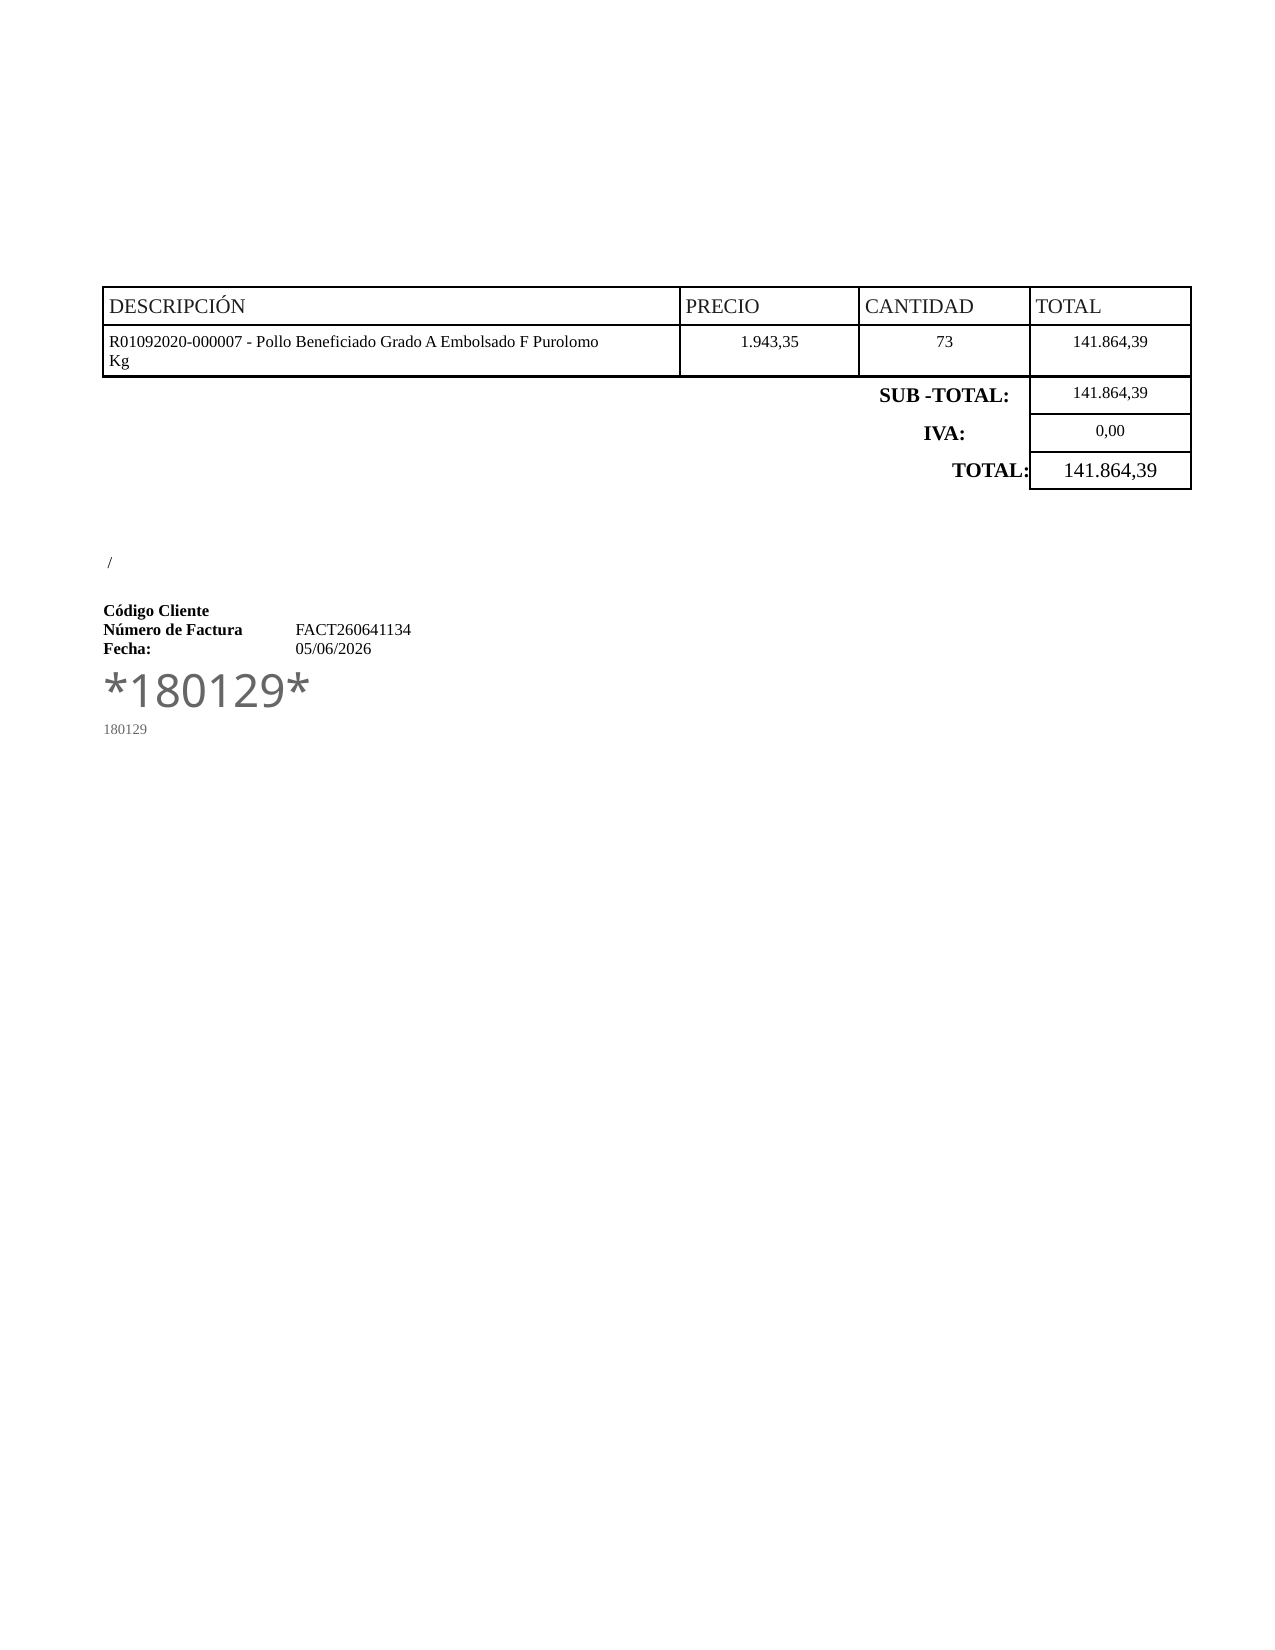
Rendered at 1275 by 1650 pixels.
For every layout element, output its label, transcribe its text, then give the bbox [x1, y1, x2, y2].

table_header DESCRIPCIÓN [104, 288, 679, 323]
table_header PRECIO [681, 288, 858, 323]
table_cell [103, 534, 858, 553]
table_header [103, 490, 858, 514]
table_cell Número de Factura [103, 620, 295, 639]
text *180129* [103, 658, 1137, 721]
table_cell 0,00 [1031, 415, 1190, 451]
table_header [295, 601, 517, 620]
table_cell [103, 378, 859, 488]
table_cell FACT260641134 [295, 620, 517, 639]
table_cell IVA: [859, 413, 1029, 451]
table_header TOTAL [1031, 288, 1190, 323]
table_header Código Cliente [103, 601, 295, 620]
table_cell 141.864,39 [1031, 378, 1190, 413]
table_cell 1.943,35 [681, 326, 858, 375]
table_header CANTIDAD [860, 288, 1029, 323]
table_cell 05/06/2026 [295, 639, 517, 658]
table_cell 73 [860, 326, 1029, 375]
table_cell 141.864,39 [1031, 326, 1190, 375]
table_cell R01092020-000007 - Pollo Beneficiado Grado A Embolsado F Purolomo Kg [104, 326, 679, 375]
text 180129 [103, 721, 1137, 737]
table_cell 141.864,39 [1031, 453, 1190, 488]
table_cell [103, 514, 858, 533]
table_cell / [103, 553, 858, 572]
table_cell Fecha: [103, 639, 295, 658]
table_cell TOTAL: [859, 451, 1029, 488]
table_cell SUB -TOTAL: [859, 378, 1029, 413]
